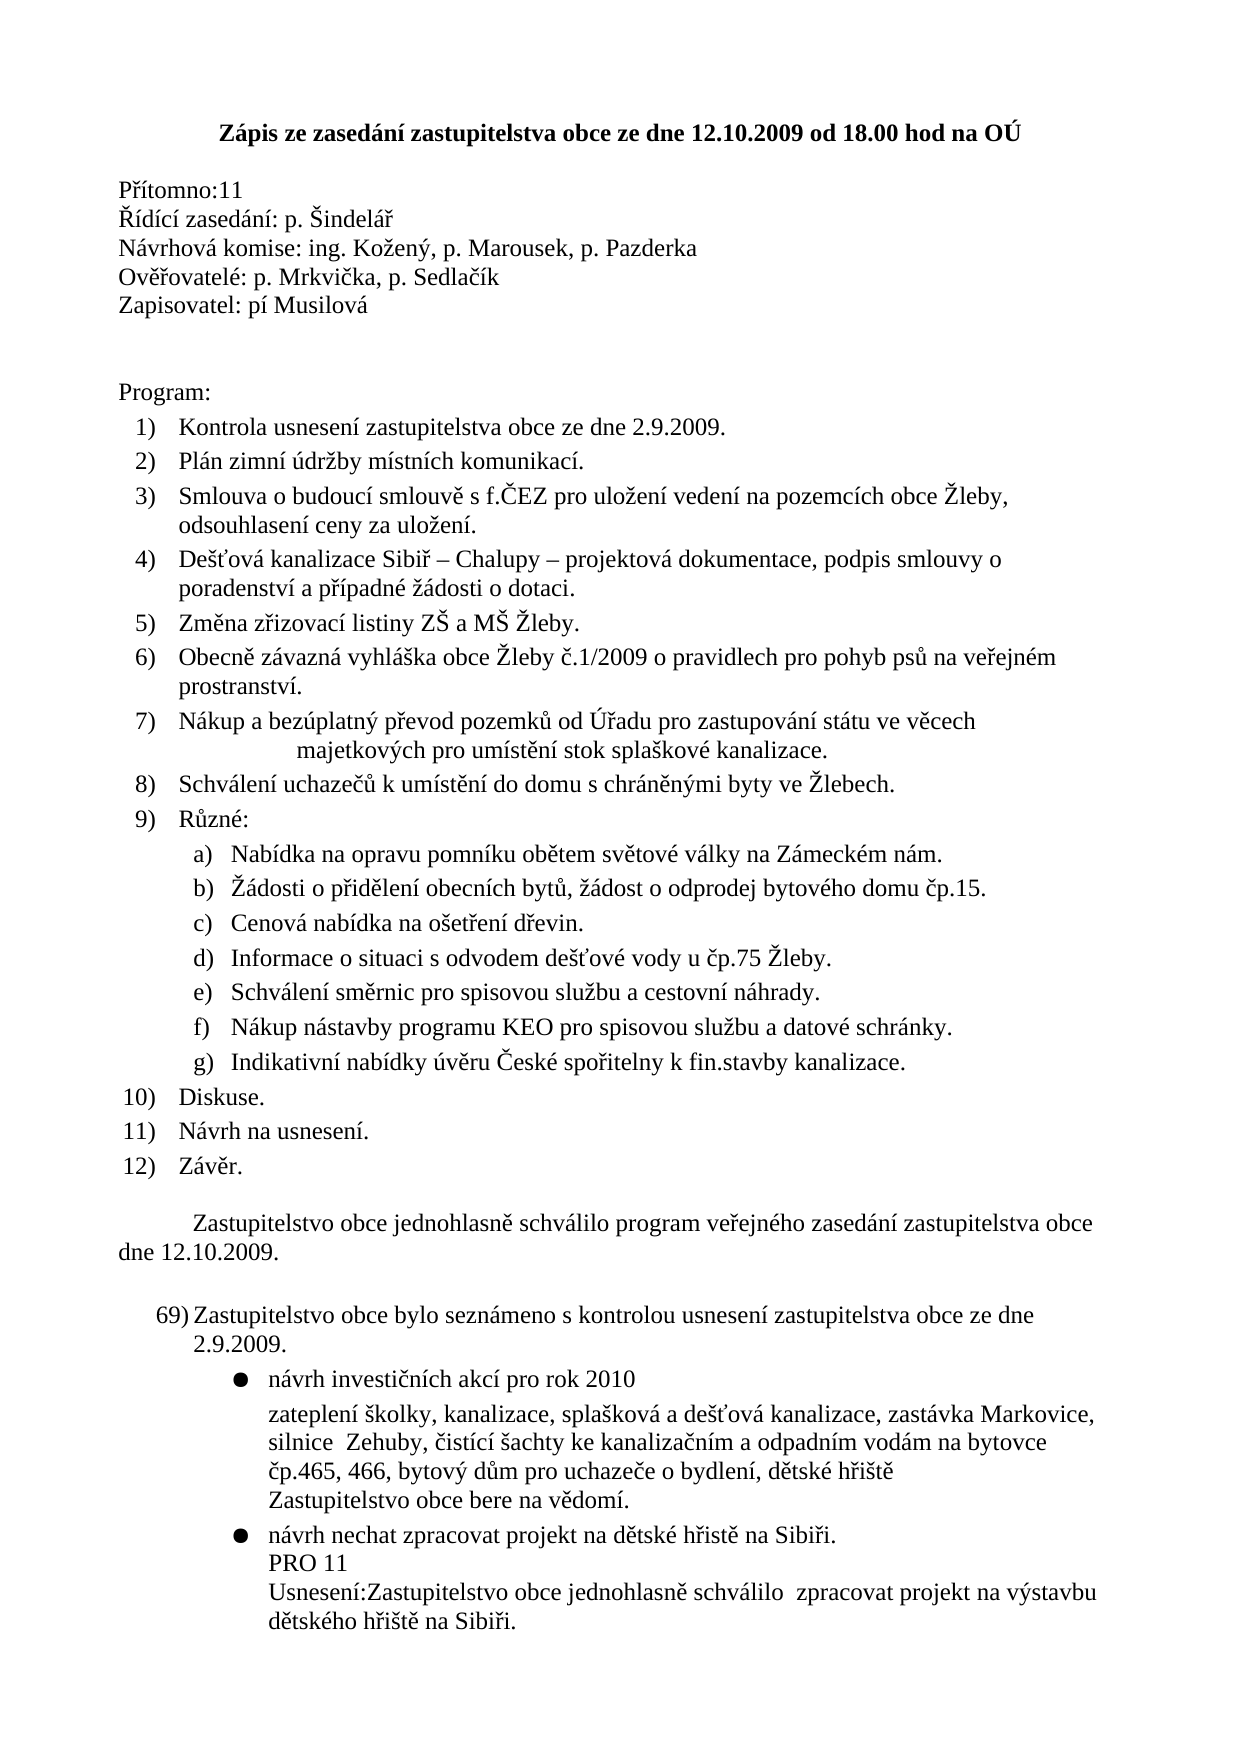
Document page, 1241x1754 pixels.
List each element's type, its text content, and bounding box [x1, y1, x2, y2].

list Dešťová kanalizace Sibiř – Chalupy – projektová dokumentace, podpis smlouvy o poradenství a případné žádosti o dotaci. [156, 544, 1122, 602]
list Zastupitelstvo obce bylo seznámeno s kontrolou usnesení zastupitelstva obce ze dne 2.9.2009. [156, 1301, 1122, 1358]
text Zapisovatel: pí Musilová [118, 291, 1122, 319]
list Změna zřizovací listiny ZŠ a MŠ Žleby. [156, 608, 1122, 637]
list Návrh na usnesení. [156, 1116, 1122, 1145]
list Plán zimní údržby místních komunikací. [156, 446, 1122, 475]
text Přítomno:11 [118, 176, 1122, 204]
list Schválení uchazečů k umístění do domu s chráněnými byty ve Žlebech. [156, 769, 1122, 798]
list Závěr. [156, 1151, 1122, 1180]
list Indikativní nabídky úvěru České spořitelny k fin.stavby kanalizace. [193, 1047, 1122, 1076]
list Nákup nástavby programu KEO pro spisovou službu a datové schránky. [193, 1012, 1122, 1041]
text Návrhová komise: ing. Kožený, p. Marousek, p. Pazderka [118, 233, 1122, 262]
list Nákup a bezúplatný převod pozemků od Úřadu pro zastupování státu ve věcech majetkových pro umístění stok splaškové kanalizace. [156, 706, 1122, 763]
text Řídící zasedání: p. Šindelář [118, 204, 1122, 233]
list Kontrola usnesení zastupitelstva obce ze dne 2.9.2009. [156, 412, 1122, 440]
list Schválení směrnic pro spisovou službu a cestovní náhrady. [193, 977, 1122, 1006]
list Obecně závazná vyhláška obce Žleby č.1/2009 o pravidlech pro pohyb psů na veřejném prostranství. [156, 642, 1122, 700]
list zateplení školky, kanalizace, splašková a dešťová kanalizace, zastávka Markovice, silnice Zehuby, čistící šachty ke kanalizačním a odpadním vodám na bytovce čp.465, 466, bytový dům pro uchazeče o bydlení, dětské hřiště Zastupitelstvo obce bere na vědomí. [231, 1399, 1122, 1514]
list Diskuse. [156, 1082, 1122, 1110]
list Informace o situaci s odvodem dešťové vody u čp.75 Žleby. [193, 943, 1122, 972]
text Zápis ze zasedání zastupitelstva obce ze dne 12.10.2009 od 18.00 hod na OÚ [118, 118, 1122, 147]
list Žádosti o přidělení obecních bytů, žádost o odprodej bytového domu čp.15. [193, 873, 1122, 902]
list Smlouva o budoucí smlouvě s f.ČEZ pro uložení vedení na pozemcích obce Žleby, odsouhlasení ceny za uložení. [156, 481, 1122, 538]
list návrh investičních akcí pro rok 2010 [231, 1364, 1122, 1393]
list návrh nechat zpracovat projekt na dětské hřistě na Sibiři. PRO 11 Usnesení:Zastupitelstvo obce jednohlasně schválilo zpracovat projekt na výstavbu dětského hřiště na Sibiři. [231, 1520, 1122, 1635]
list Cenová nabídka na ošetření dřevin. [193, 908, 1122, 937]
text Ověřovatelé: p. Mrkvička, p. Sedlačík [118, 262, 1122, 291]
list Různé: [156, 804, 1122, 833]
text Zastupitelstvo obce jednohlasně schválilo program veřejného zasedání zastupitelstva obce dne 12.10.2009. [118, 1208, 1122, 1266]
text Program: [118, 377, 1122, 406]
list Nabídka na opravu pomníku obětem světové války na Zámeckém nám. [193, 839, 1122, 867]
